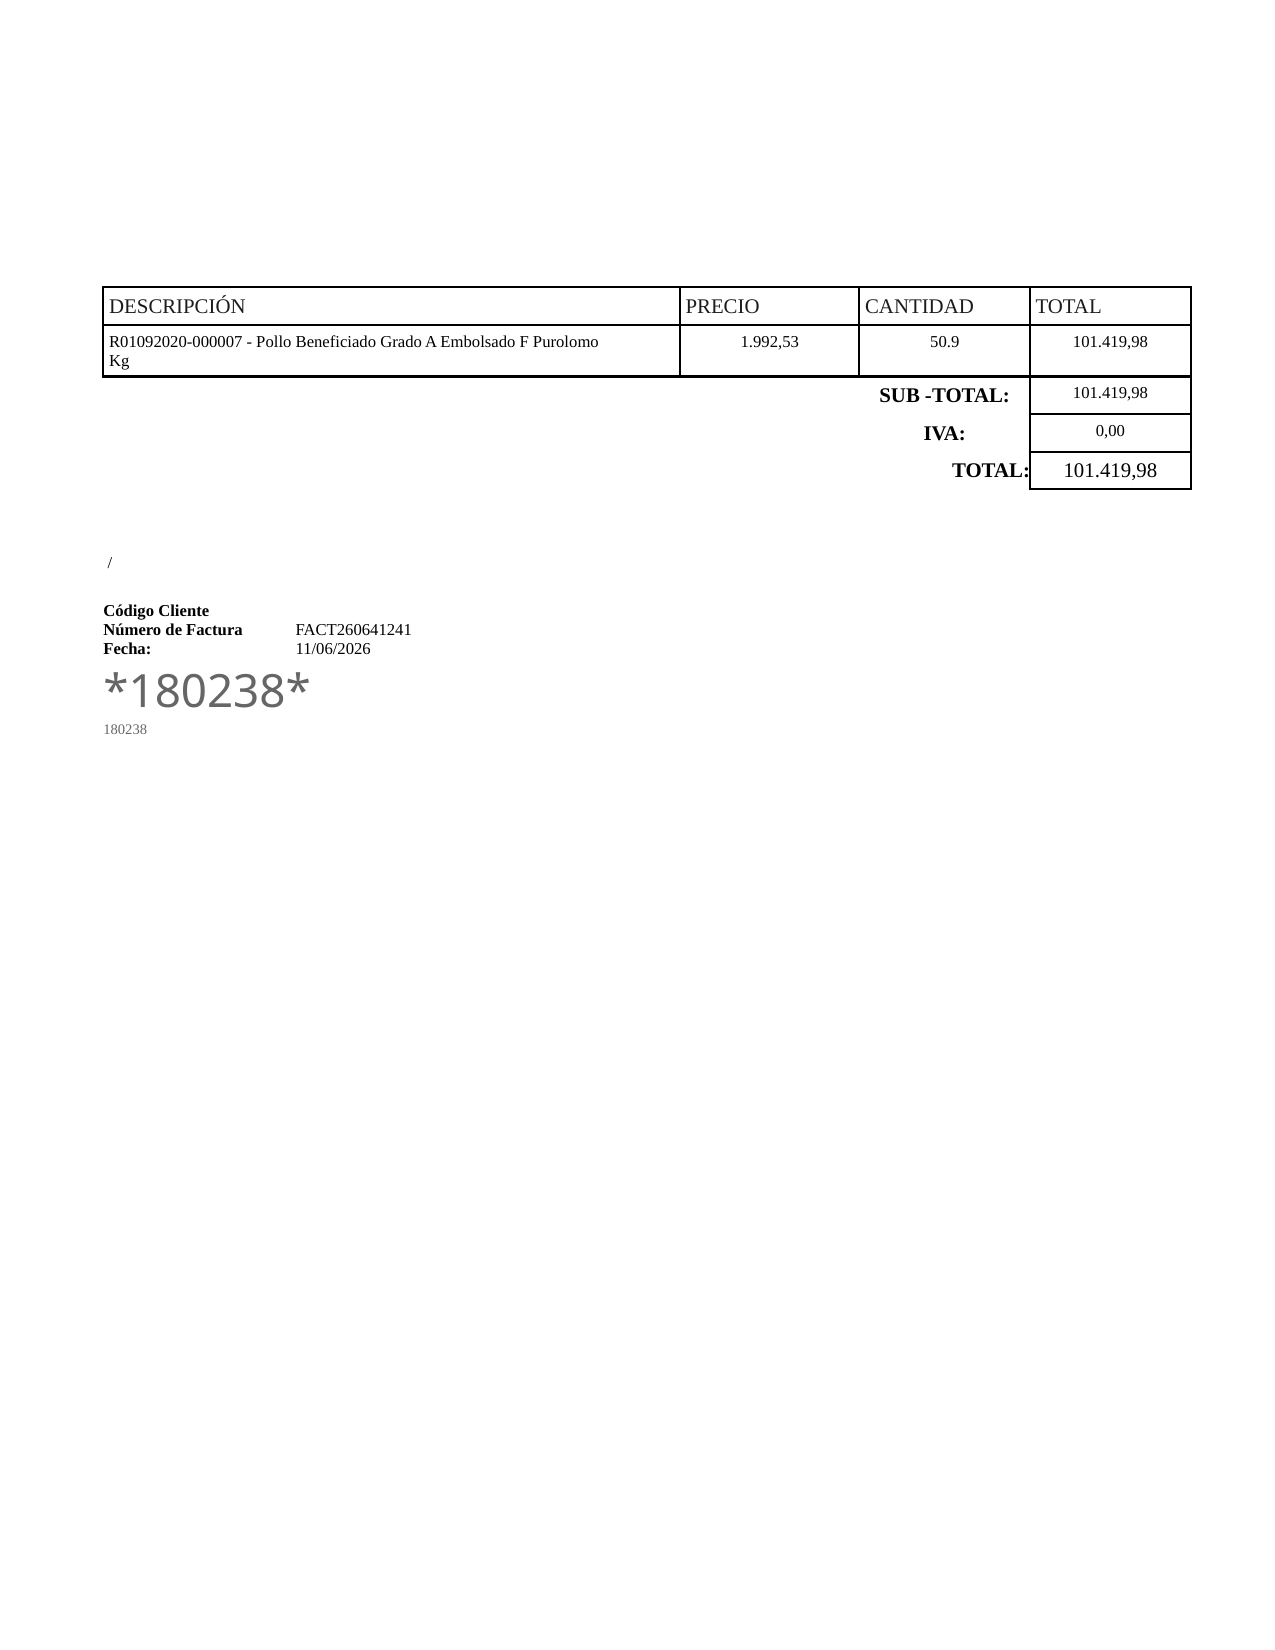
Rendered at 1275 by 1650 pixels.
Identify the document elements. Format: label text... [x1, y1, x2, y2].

table_cell 101.419,98 [1031, 326, 1190, 375]
table_header Código Cliente [103, 601, 295, 620]
text 180238 [103, 721, 1137, 737]
table_cell 101.419,98 [1031, 378, 1190, 413]
table_cell 0,00 [1031, 415, 1190, 451]
table_cell 101.419,98 [1031, 453, 1190, 488]
table_cell R01092020-000007 - Pollo Beneficiado Grado A Embolsado F Purolomo Kg [104, 326, 679, 375]
table_header [103, 490, 858, 514]
table_cell Fecha: [103, 639, 295, 658]
text *180238* [103, 658, 1137, 721]
table_cell FACT260641241 [295, 620, 517, 639]
table_cell [103, 534, 858, 553]
table_cell 50.9 [860, 326, 1029, 375]
table_cell TOTAL: [859, 451, 1029, 488]
table_header TOTAL [1031, 288, 1190, 323]
table_cell [103, 378, 859, 488]
table_cell IVA: [859, 413, 1029, 451]
table_header DESCRIPCIÓN [104, 288, 679, 323]
table_cell 11/06/2026 [295, 639, 517, 658]
table_cell / [103, 553, 858, 572]
table_cell [103, 514, 858, 533]
table_cell 1.992,53 [681, 326, 858, 375]
table_cell SUB -TOTAL: [859, 378, 1029, 413]
table_cell Número de Factura [103, 620, 295, 639]
table_header CANTIDAD [860, 288, 1029, 323]
table_header [295, 601, 517, 620]
table_header PRECIO [681, 288, 858, 323]
